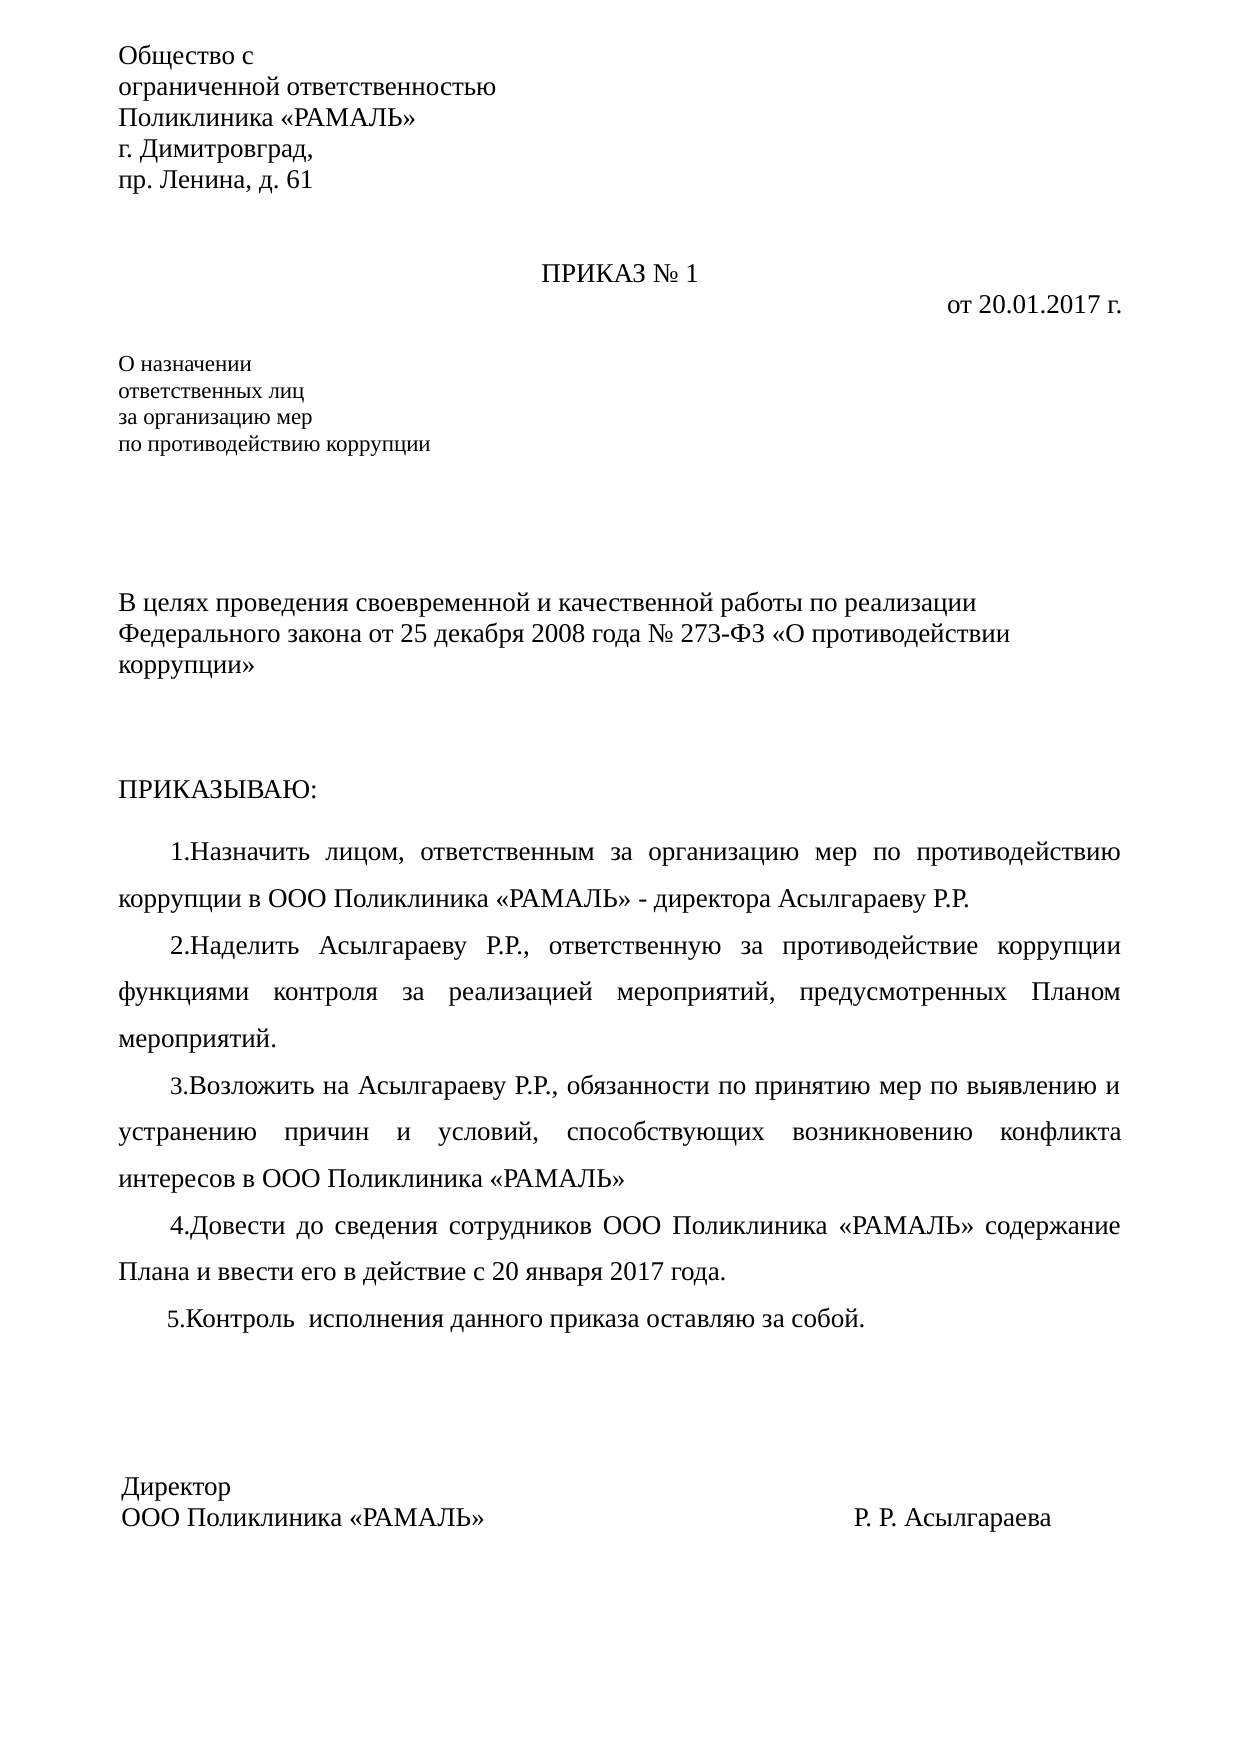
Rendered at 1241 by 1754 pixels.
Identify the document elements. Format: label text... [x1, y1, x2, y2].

text О назначении [118, 351, 1122, 377]
text Поликлиника «РАМАЛЬ» [118, 101, 1122, 132]
text Общество с [118, 39, 1122, 70]
list Наделить Асылгараеву Р.Р., ответственную за противодействие коррупции функциями контроля за реализацией мероприятий, предусмотренных Планом мероприятий. [118, 929, 1122, 1053]
text ПРИКАЗЫВАЮ: [118, 773, 1122, 804]
text от 20.01.2017 г. [118, 288, 1122, 319]
list Контроль исполнения данного приказа оставляю за собой. [118, 1302, 1122, 1333]
text ООО Поликлиника «РАМАЛЬ» Р. Р. Асылгараева [118, 1501, 1122, 1533]
list Довести до сведения сотрудников ООО Поликлиника «РАМАЛЬ» содержание Плана и ввести его в действие с 20 января 2017 года. [118, 1209, 1122, 1287]
text по противодействию коррупции [118, 429, 1122, 456]
list Назначить лицом, ответственным за организацию мер по противодействию коррупции в ООО Поликлиника «РАМАЛЬ» - директора Асылгараеву Р.Р. [118, 835, 1122, 913]
text за организацию мер [118, 403, 1122, 429]
text ПРИКАЗ № 1 [118, 257, 1122, 288]
text Директор [118, 1470, 1122, 1501]
text ограниченной ответственностью [118, 70, 1122, 101]
text г. Димитровград, [118, 132, 1122, 164]
list Возложить на Асылгараеву Р.Р., обязанности по принятию мер по выявлению и устранению причин и условий, способствующих возникновению конфликта интересов в ООО Поликлиника «РАМАЛЬ» [118, 1069, 1122, 1193]
text В целях проведения своевременной и качественной работы по реализации Федерального закона от 25 декабря 2008 года № 273-ФЗ «О противодействии коррупции» [118, 586, 1122, 680]
text пр. Ленина, д. 61 [118, 164, 1122, 195]
text ответственных лиц [118, 377, 1122, 403]
